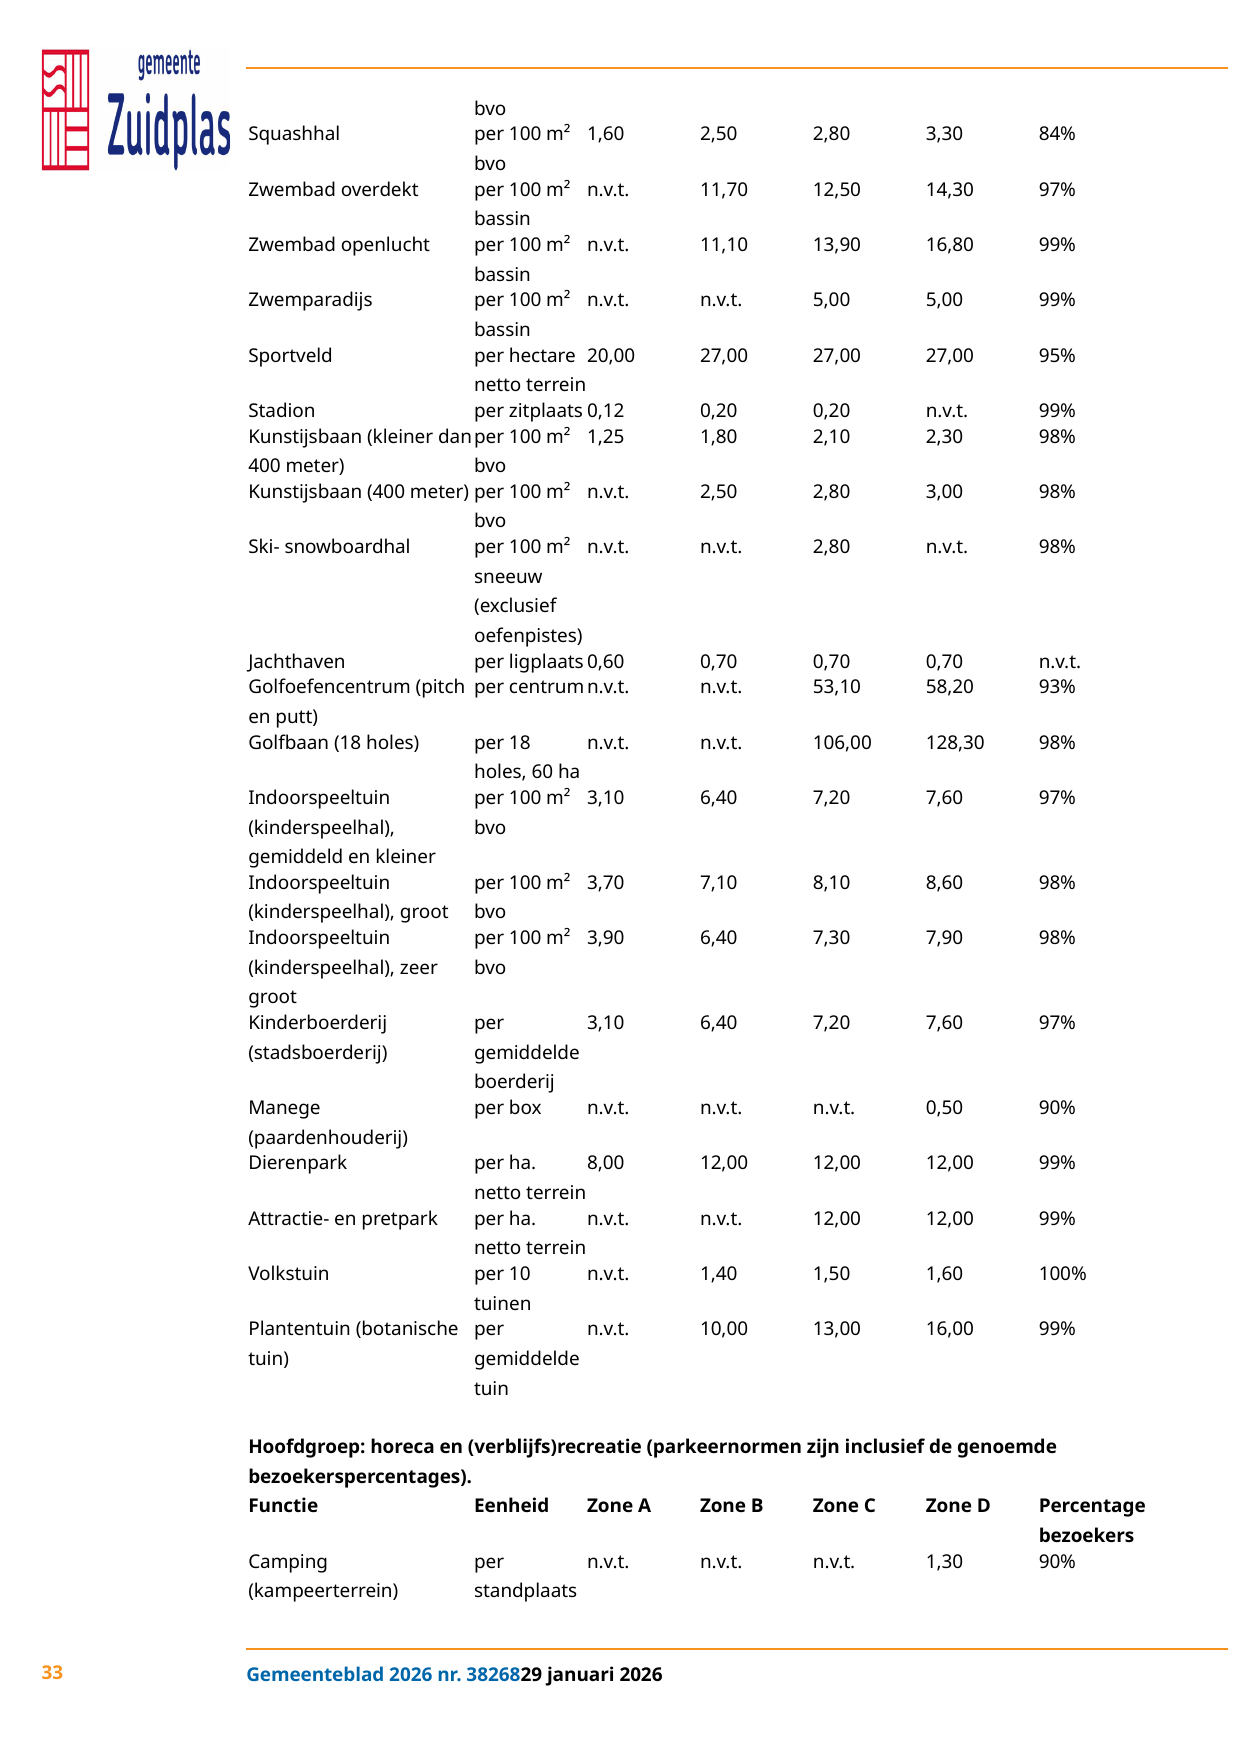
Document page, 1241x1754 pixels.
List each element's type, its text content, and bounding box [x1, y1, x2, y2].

table_cell n.v.t. [700, 1548, 813, 1603]
table_cell 12,00 [813, 1150, 926, 1205]
table_cell Manege (paardenhouderij) [248, 1094, 474, 1149]
table_cell Golfoefencentrum (pitch en putt) [248, 674, 474, 729]
table_cell 13,00 [813, 1316, 926, 1400]
table_cell 2,80 [813, 478, 926, 533]
table_cell 0,70 [700, 648, 813, 674]
table_cell 7,20 [813, 1009, 926, 1094]
table_cell 5,00 [813, 286, 926, 342]
table_cell 128,30 [926, 729, 1038, 784]
table_cell [926, 95, 1038, 121]
table_cell n.v.t. [587, 478, 700, 533]
table_cell n.v.t. [587, 1548, 700, 1603]
table_cell 106,00 [813, 729, 926, 784]
table_cell 2,80 [813, 121, 926, 176]
table_cell Ski- snowboardhal [248, 534, 474, 648]
table_cell Zwembad overdekt [248, 176, 474, 231]
table_cell per 100 m² bassin [474, 286, 587, 342]
table_cell n.v.t. [813, 1548, 926, 1603]
table_cell [813, 95, 926, 121]
table_cell 84% [1039, 121, 1152, 176]
table_cell 13,90 [813, 231, 926, 286]
table_cell per 100 m² bvo [474, 121, 587, 176]
table_cell 3,70 [587, 869, 700, 924]
table_cell 58,20 [926, 674, 1038, 729]
table_cell Stadion [248, 397, 474, 423]
table_cell n.v.t. [587, 176, 700, 231]
table_cell n.v.t. [587, 286, 700, 342]
table_cell Jachthaven [248, 648, 474, 674]
table_cell 12,00 [926, 1205, 1038, 1260]
table_cell n.v.t. [700, 286, 813, 342]
table_cell Volkstuin [248, 1260, 474, 1316]
table_cell 2,50 [700, 478, 813, 533]
table_cell 3,10 [587, 1009, 700, 1094]
table_cell 99% [1039, 1205, 1152, 1260]
table_cell per 100 m² bvo [474, 423, 587, 478]
table_cell 0,20 [700, 397, 813, 423]
text Hoofdgroep: horeca en (verblijfs)recreatie (parkeernormen zijn inclusief de genoemde bezoekerspercentages). [248, 1433, 1152, 1488]
table_cell 6,40 [700, 1009, 813, 1094]
table_cell 0,12 [587, 397, 700, 423]
table_cell Kunstijsbaan (kleiner dan 400 meter) [248, 423, 474, 478]
table_cell per 100 m² bvo [474, 869, 587, 924]
table_cell 11,70 [700, 176, 813, 231]
table_cell per hectare netto terrein [474, 342, 587, 397]
table_cell n.v.t. [1039, 648, 1152, 674]
table_cell n.v.t. [587, 674, 700, 729]
table_cell 27,00 [700, 342, 813, 397]
table_cell n.v.t. [700, 1094, 813, 1149]
table_cell 16,80 [926, 231, 1038, 286]
table_cell 27,00 [813, 342, 926, 397]
table_cell 6,40 [700, 784, 813, 869]
table_cell Indoorspeeltuin (kinderspeelhal), zeer groot [248, 925, 474, 1009]
table_cell per zitplaats [474, 397, 587, 423]
table_cell 97% [1039, 784, 1152, 869]
table_header Functie [248, 1493, 474, 1548]
table_cell 2,80 [813, 534, 926, 648]
table_cell 7,60 [926, 784, 1038, 869]
table_cell [1039, 95, 1152, 121]
table_cell per standplaats [474, 1548, 587, 1603]
table_cell Zwemparadijs [248, 286, 474, 342]
table_cell 14,30 [926, 176, 1038, 231]
table_cell 11,10 [700, 231, 813, 286]
table_cell 2,30 [926, 423, 1038, 478]
table_cell n.v.t. [700, 1205, 813, 1260]
table_cell Kinderboerderij (stadsboerderij) [248, 1009, 474, 1094]
table_cell 98% [1039, 869, 1152, 924]
table_cell 6,40 [700, 925, 813, 1009]
table_cell per 100 m² bassin [474, 231, 587, 286]
table_cell per 100 m² bvo [474, 784, 587, 869]
table_cell per ha. netto terrein [474, 1150, 587, 1205]
table_cell 1,25 [587, 423, 700, 478]
table_cell 7,30 [813, 925, 926, 1009]
table_cell 12,50 [813, 176, 926, 231]
table_cell 0,50 [926, 1094, 1038, 1149]
table_cell n.v.t. [587, 534, 700, 648]
table_cell Kunstijsbaan (400 meter) [248, 478, 474, 533]
table_cell 10,00 [700, 1316, 813, 1400]
table_cell 7,60 [926, 1009, 1038, 1094]
table_cell 1,80 [700, 423, 813, 478]
table_cell Zwembad openlucht [248, 231, 474, 286]
table_cell 8,60 [926, 869, 1038, 924]
table_header Zone C [813, 1493, 926, 1548]
table_cell 1,60 [587, 121, 700, 176]
table_cell 99% [1039, 286, 1152, 342]
table_cell n.v.t. [587, 1205, 700, 1260]
table_cell 93% [1039, 674, 1152, 729]
table_cell 98% [1039, 925, 1152, 1009]
table_cell 99% [1039, 231, 1152, 286]
table_cell 1,50 [813, 1260, 926, 1316]
table_cell per centrum [474, 674, 587, 729]
table_cell 3,90 [587, 925, 700, 1009]
table_cell bvo [474, 95, 587, 121]
table_cell Attractie- en pretpark [248, 1205, 474, 1260]
table_cell per 18 holes, 60 ha [474, 729, 587, 784]
table_cell n.v.t. [587, 231, 700, 286]
table_cell per gemiddelde tuin [474, 1316, 587, 1400]
table_cell [248, 95, 474, 121]
table_cell 90% [1039, 1548, 1152, 1603]
table_cell 99% [1039, 1316, 1152, 1400]
table_cell 1,30 [926, 1548, 1038, 1603]
table_cell [587, 95, 700, 121]
table_cell n.v.t. [587, 1316, 700, 1400]
table_cell 90% [1039, 1094, 1152, 1149]
table_header Zone B [700, 1493, 813, 1548]
table_cell 97% [1039, 1009, 1152, 1094]
table_cell per 100 m² bvo [474, 925, 587, 1009]
table_cell 12,00 [700, 1150, 813, 1205]
table_cell 1,60 [926, 1260, 1038, 1316]
table_cell per 100 m² sneeuw (exclusief oefenpistes) [474, 534, 587, 648]
table_cell 8,10 [813, 869, 926, 924]
table_cell 2,10 [813, 423, 926, 478]
table_cell 8,00 [587, 1150, 700, 1205]
table_cell 0,60 [587, 648, 700, 674]
table_cell Dierenpark [248, 1150, 474, 1205]
table_cell Camping (kampeerterrein) [248, 1548, 474, 1603]
table_cell per 100 m² bvo [474, 478, 587, 533]
table_cell 53,10 [813, 674, 926, 729]
table_cell n.v.t. [926, 534, 1038, 648]
table_cell per ha. netto terrein [474, 1205, 587, 1260]
table_cell Golfbaan (18 holes) [248, 729, 474, 784]
table_cell 3,00 [926, 478, 1038, 533]
table_cell 98% [1039, 729, 1152, 784]
table_cell 3,10 [587, 784, 700, 869]
table_cell 2,50 [700, 121, 813, 176]
table_cell 20,00 [587, 342, 700, 397]
table_cell 3,30 [926, 121, 1038, 176]
table_cell n.v.t. [587, 1260, 700, 1316]
table_cell n.v.t. [813, 1094, 926, 1149]
picture [41, 47, 231, 172]
table_cell n.v.t. [587, 1094, 700, 1149]
table_cell 5,00 [926, 286, 1038, 342]
table_cell 12,00 [813, 1205, 926, 1260]
table_cell 0,70 [926, 648, 1038, 674]
table_cell Squashhal [248, 121, 474, 176]
table_cell 100% [1039, 1260, 1152, 1316]
table_cell per ligplaats [474, 648, 587, 674]
table_cell [700, 95, 813, 121]
table_header Zone D [926, 1493, 1038, 1548]
table_cell 27,00 [926, 342, 1038, 397]
table_cell Plantentuin (botanische tuin) [248, 1316, 474, 1400]
table_cell 16,00 [926, 1316, 1038, 1400]
table_cell n.v.t. [587, 729, 700, 784]
table_cell n.v.t. [700, 674, 813, 729]
table_cell 95% [1039, 342, 1152, 397]
table_cell 1,40 [700, 1260, 813, 1316]
table_header Eenheid [474, 1493, 587, 1548]
table_header Percentage bezoekers [1039, 1493, 1152, 1548]
table_cell 12,00 [926, 1150, 1038, 1205]
table_cell n.v.t. [700, 534, 813, 648]
table_cell 7,10 [700, 869, 813, 924]
table_cell Indoorspeeltuin (kinderspeelhal), gemiddeld en kleiner [248, 784, 474, 869]
table_cell per 100 m² bassin [474, 176, 587, 231]
table_cell 99% [1039, 397, 1152, 423]
table_cell 98% [1039, 534, 1152, 648]
table_cell 98% [1039, 478, 1152, 533]
table_cell 0,70 [813, 648, 926, 674]
table_cell n.v.t. [700, 729, 813, 784]
table_header Zone A [587, 1493, 700, 1548]
table_cell per 10 tuinen [474, 1260, 587, 1316]
table_cell per gemiddelde boerderij [474, 1009, 587, 1094]
table_cell per box [474, 1094, 587, 1149]
table_cell Indoorspeeltuin (kinderspeelhal), groot [248, 869, 474, 924]
table_cell Sportveld [248, 342, 474, 397]
table_cell 7,20 [813, 784, 926, 869]
table_cell 7,90 [926, 925, 1038, 1009]
table_cell 98% [1039, 423, 1152, 478]
table_cell 99% [1039, 1150, 1152, 1205]
table_cell 97% [1039, 176, 1152, 231]
table_cell 0,20 [813, 397, 926, 423]
table_cell n.v.t. [926, 397, 1038, 423]
